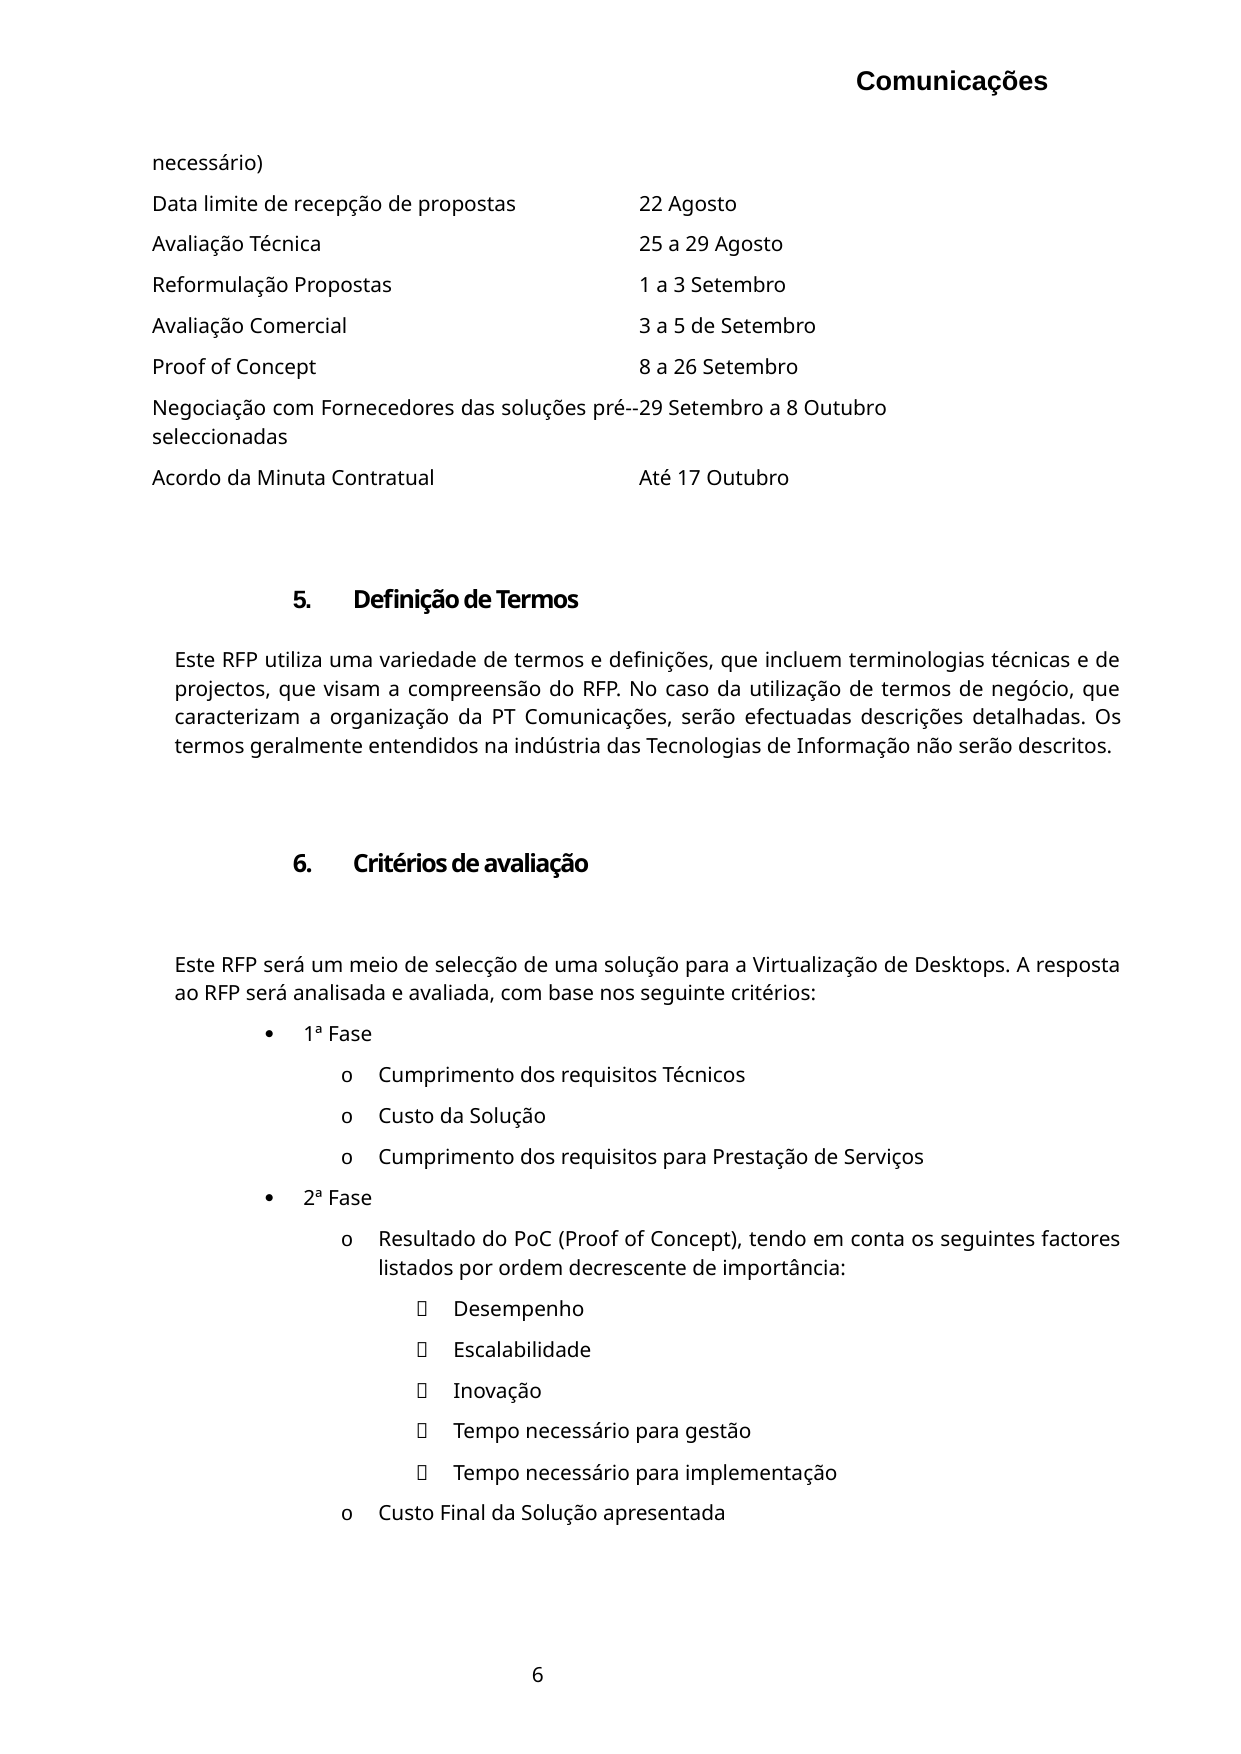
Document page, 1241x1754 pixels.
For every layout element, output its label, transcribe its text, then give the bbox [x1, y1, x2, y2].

list Cumprimento dos requisitos para Prestação de Serviços [341, 1142, 1122, 1171]
list Desempenho [416, 1294, 1122, 1322]
table_cell 22 Agosto [639, 189, 1122, 229]
list Tempo necessário para implementação [416, 1458, 1122, 1486]
list 1ª Fase [266, 1019, 1122, 1048]
list Inovação [416, 1376, 1122, 1404]
table_cell Esclarecimento de dúvidas (presenciais se necessário) [152, 148, 639, 189]
list Tempo necessário para gestão [416, 1417, 1122, 1445]
table_cell Até 17 Outubro [639, 463, 1122, 504]
table_cell 29 Setembro a 8 Outubro [639, 393, 1122, 463]
table_cell 8 a 26 Setembro [639, 353, 1122, 393]
table_cell 1 a 3 Setembro [639, 271, 1122, 311]
table_cell Reformulação Propostas [152, 271, 639, 311]
subtitle Definição de Termos [293, 582, 1122, 616]
table_cell 4 a 7 Agosto [639, 148, 1122, 189]
table_cell Data limite de recepção de propostas [152, 189, 639, 229]
table_cell Avaliação Comercial [152, 311, 639, 352]
text Este RFP utiliza uma variedade de termos e definições, que incluem terminologias técnicas e de projectos, que visam a compreensão do RFP. No caso da utilização de termos de negócio, que caracterizam a organização da PT Comunicações, serão efectuadas descrições detalhadas. Os termos geralmente entendidos na indústria das Tecnologias de Informação não serão descritos. [174, 646, 1122, 759]
list 2ª Fase [266, 1183, 1122, 1212]
table_cell Negociação com Fornecedores das soluções pré--seleccionadas [152, 393, 639, 463]
subtitle Critérios de avaliação [293, 846, 1122, 879]
list Custo Final da Solução apresentada [341, 1498, 1122, 1527]
table_cell 25 a 29 Agosto [639, 230, 1122, 271]
list Custo da Solução [341, 1101, 1122, 1130]
list Resultado do PoC (Proof of Concept), tendo em conta os seguintes factores listados por ordem decrescente de importância: [341, 1224, 1122, 1281]
list Cumprimento dos requisitos Técnicos [341, 1060, 1122, 1089]
table_cell 3 a 5 de Setembro [639, 311, 1122, 352]
text Este RFP será um meio de selecção de uma solução para a Virtualização de Desktops. A resposta ao RFP será analisada e avaliada, com base nos seguinte critérios: [174, 950, 1122, 1007]
table_cell Avaliação Técnica [152, 230, 639, 271]
table_cell Acordo da Minuta Contratual [152, 463, 639, 504]
list Escalabilidade [416, 1335, 1122, 1363]
table_cell Proof of Concept [152, 353, 639, 393]
